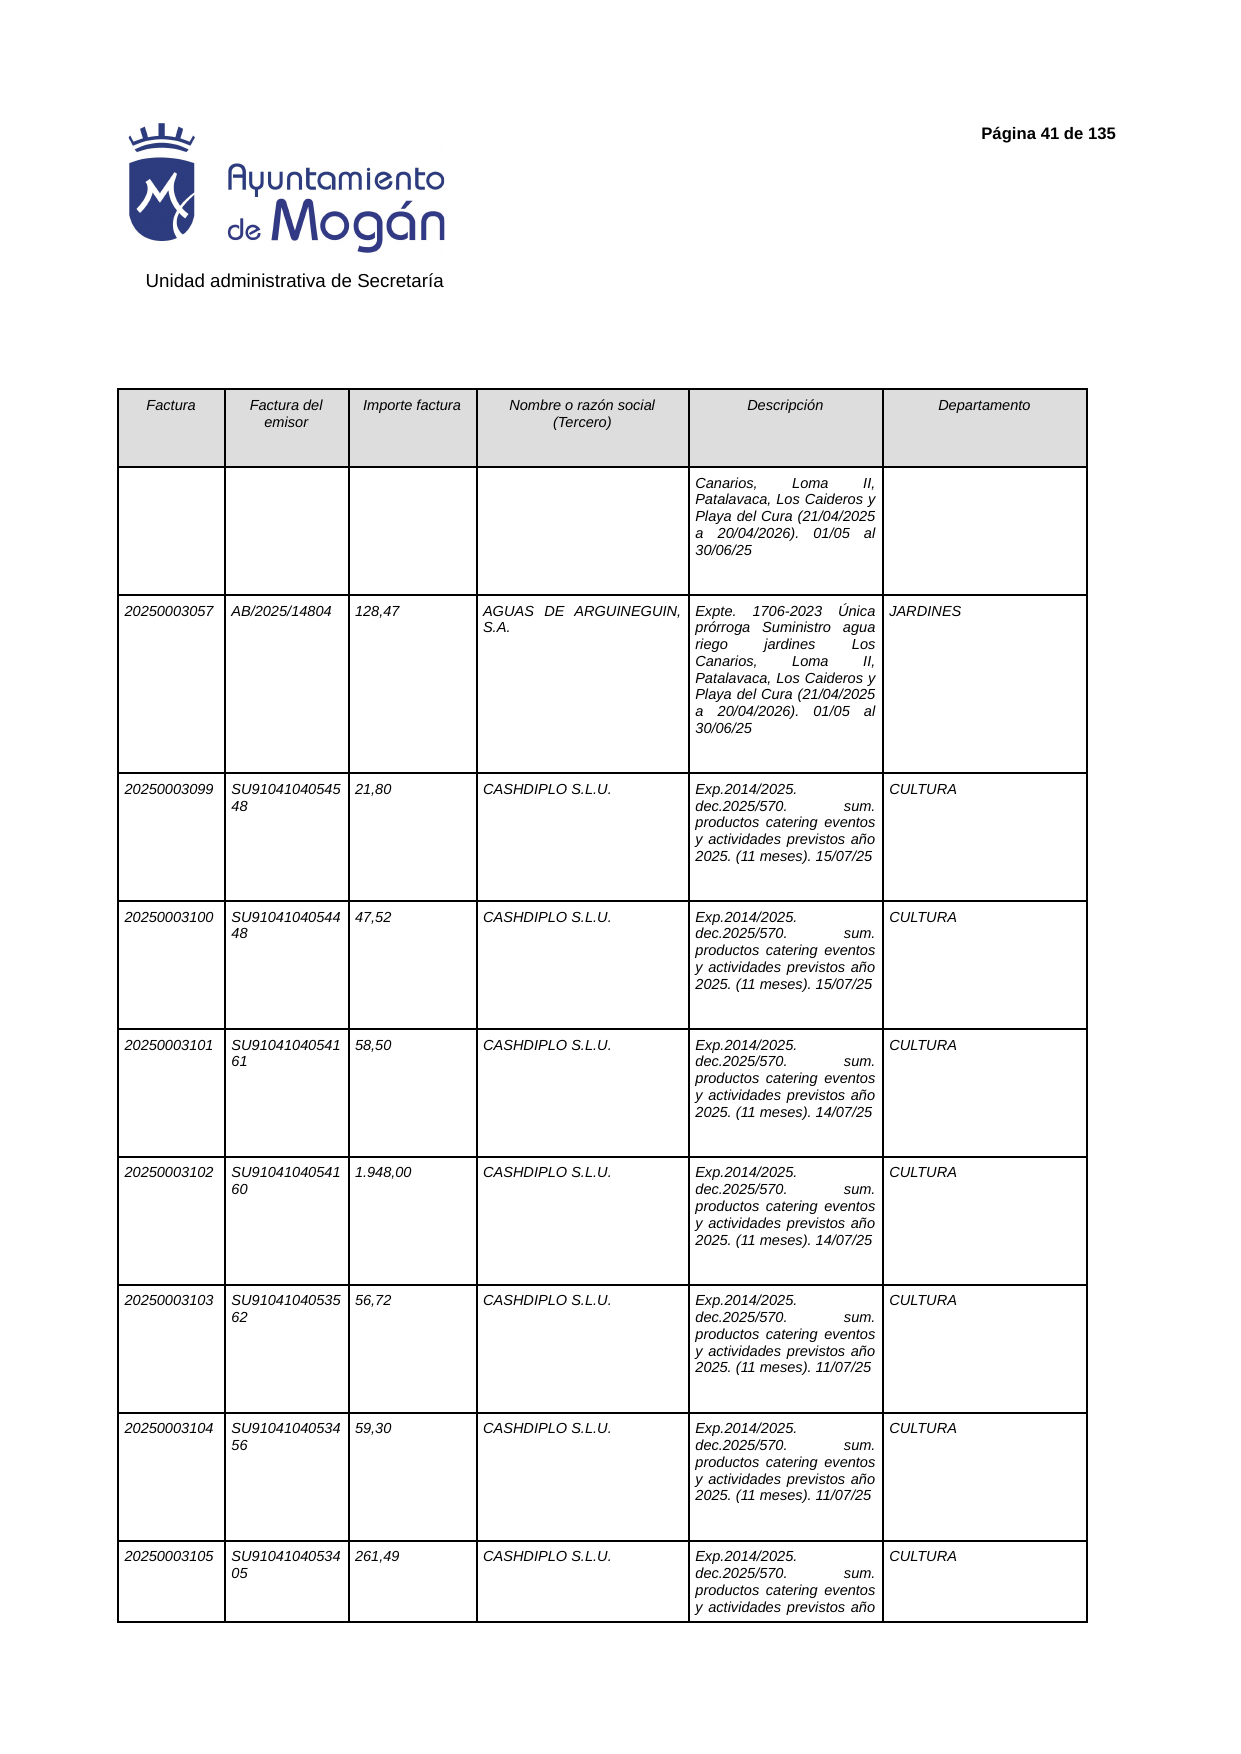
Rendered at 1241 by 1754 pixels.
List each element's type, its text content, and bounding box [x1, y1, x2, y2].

table_cell CASHDIPLO S.L.U. [478, 1158, 688, 1284]
table_cell CASHDIPLO S.L.U. [478, 1542, 688, 1621]
table_cell [226, 468, 348, 594]
table_header Nombre o razón social (Tercero) [478, 390, 688, 466]
table_cell 20250003102 [119, 1158, 224, 1284]
table_cell 20250003099 [119, 774, 224, 900]
table_cell 59,30 [350, 1414, 476, 1539]
table_cell CASHDIPLO S.L.U. [478, 902, 688, 1028]
table_cell [119, 468, 224, 594]
table_cell Exp.2014/2025. dec.2025/570. sum. productos catering eventos y actividades previstos año 2025. (11 meses). 14/07/25 [690, 1158, 882, 1284]
table_header Departamento [884, 390, 1086, 466]
table_cell CASHDIPLO S.L.U. [478, 1414, 688, 1539]
table_cell CULTURA [884, 902, 1086, 1028]
table_header Importe factura [350, 390, 476, 466]
table_cell Exp.2014/2025. dec.2025/570. sum. productos catering eventos y actividades previstos año 2025. (11 meses). 14/07/25 [690, 1030, 882, 1156]
table_cell 20250003103 [119, 1286, 224, 1412]
table_cell SU9104104053456 [226, 1414, 348, 1539]
table_cell [478, 468, 688, 594]
table_cell AGUAS DE ARGUINEGUIN, S.A. [478, 596, 688, 772]
table_cell SU9104104053405 [226, 1542, 348, 1621]
table_cell Canarios, Loma II, Patalavaca, Los Caideros y Playa del Cura (21/04/2025 a 20/04/2026). 01/05 al 30/06/25 [690, 468, 882, 594]
table_cell SU9104104054161 [226, 1030, 348, 1156]
table_cell [884, 468, 1086, 594]
table_cell CASHDIPLO S.L.U. [478, 1030, 688, 1156]
table_cell CULTURA [884, 1158, 1086, 1284]
table_cell CULTURA [884, 1030, 1086, 1156]
table_cell CULTURA [884, 1542, 1086, 1621]
table_cell CULTURA [884, 1414, 1086, 1539]
table_cell AB/2025/14804 [226, 596, 348, 772]
table_cell 58,50 [350, 1030, 476, 1156]
picture [128, 123, 445, 259]
table_cell 20250003105 [119, 1542, 224, 1621]
table_cell 47,52 [350, 902, 476, 1028]
table_cell Expte. 1706-2023 Única prórroga Suministro agua riego jardines Los Canarios, Loma II, Patalavaca, Los Caideros y Playa del Cura (21/04/2025 a 20/04/2026). 01/05 al 30/06/25 [690, 596, 882, 772]
table_cell CULTURA [884, 1286, 1086, 1412]
table_cell Exp.2014/2025. dec.2025/570. sum. productos catering eventos y actividades previstos año 2025. (11 meses). 11/07/25 [690, 1414, 882, 1539]
table_cell 128,47 [350, 596, 476, 772]
table_cell JARDINES [884, 596, 1086, 772]
table_header Descripción [690, 390, 882, 466]
table_header Factura [119, 390, 224, 466]
table_cell SU9104104053562 [226, 1286, 348, 1412]
table_cell SU9104104054448 [226, 902, 348, 1028]
table_cell 20250003100 [119, 902, 224, 1028]
table_cell CULTURA [884, 774, 1086, 900]
table_cell 20250003057 [119, 596, 224, 772]
table_cell Exp.2014/2025. dec.2025/570. sum. productos catering eventos y actividades previstos año 2025. (11 meses). 11/07/25 [690, 1286, 882, 1412]
table_cell 1.948,00 [350, 1158, 476, 1284]
table_cell 261,49 [350, 1542, 476, 1621]
table_cell Exp.2014/2025. dec.2025/570. sum. productos catering eventos y actividades previstos año 2025. (11 meses). 15/07/25 [690, 902, 882, 1028]
table_cell 20250003101 [119, 1030, 224, 1156]
table_cell 21,80 [350, 774, 476, 900]
table_cell SU9104104054548 [226, 774, 348, 900]
table_cell 56,72 [350, 1286, 476, 1412]
table_cell 20250003104 [119, 1414, 224, 1539]
table_cell [350, 468, 476, 594]
table_cell CASHDIPLO S.L.U. [478, 774, 688, 900]
table_cell Exp.2014/2025. dec.2025/570. sum. productos catering eventos y actividades previstos año 2025. (11 meses). 15/07/25 [690, 774, 882, 900]
table_header Factura del emisor [226, 390, 348, 466]
table_cell CASHDIPLO S.L.U. [478, 1286, 688, 1412]
table_cell Exp.2014/2025. dec.2025/570. sum. productos catering eventos y actividades previstos año [690, 1542, 882, 1621]
table_cell SU9104104054160 [226, 1158, 348, 1284]
